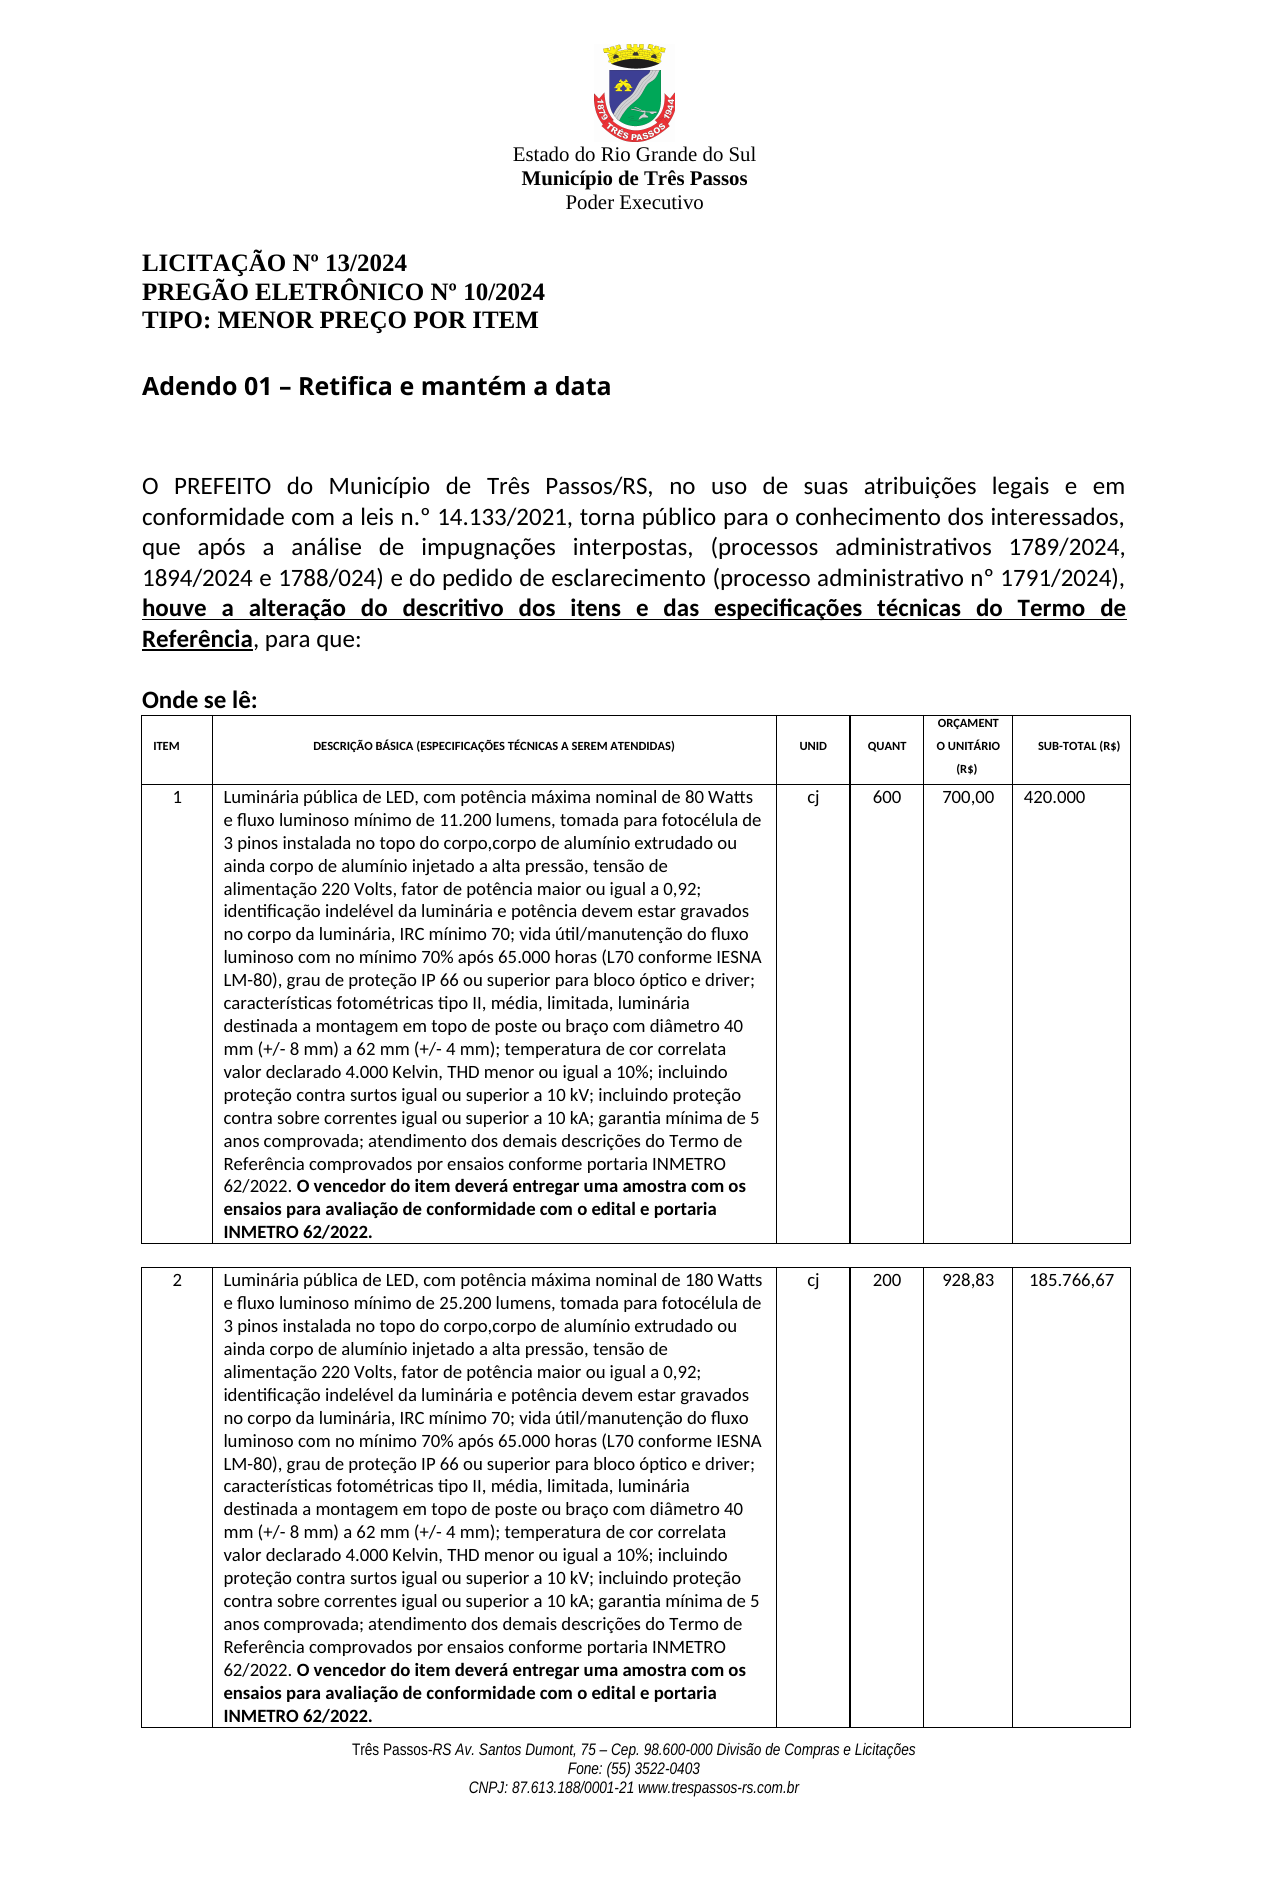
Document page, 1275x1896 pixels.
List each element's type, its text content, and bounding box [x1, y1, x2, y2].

table_header 185.766,67 [1013, 1268, 1130, 1727]
table_cell 600 [851, 785, 923, 1243]
table_header UNID [777, 716, 849, 784]
table_cell cj [777, 785, 849, 1243]
table_header ORÇAMENTO UNITÁRIO (R$) [924, 716, 1012, 784]
table_header Luminária pública de LED, com potência máxima nominal de 180 Watts e fluxo luminoso mínimo de 25.200 lumens, tomada para fotocélula de 3 pinos instalada no topo do corpo,corpo de alumínio extrudado ou ainda corpo de alumínio injetado a alta pressão, tensão de alimentação 220 Volts, fator de potência maior ou igual a 0,92; identificação indelével da luminária e potência devem estar gravados no corpo da luminária, IRC mínimo 70; vida útil/manutenção do fluxo luminoso com no mínimo 70% após 65.000 horas (L70 conforme IESNA LM-80), grau de proteção IP 66 ou superior para bloco óptico e driver; características fotométricas tipo II, média, limitada, luminária destinada a montagem em topo de poste ou braço com diâmetro 40 mm (+/- 8 mm) a 62 mm (+/- 4 mm); temperatura de cor correlata valor declarado 4.000 Kelvin, THD menor ou igual a 10%; incluindo proteção contra surtos igual ou superior a 10 kV; incluindo proteção contra sobre correntes igual ou superior a 10 kA; garantia mínima de 5 anos comprovada; atendimento dos demais descrições do Termo de Referência comprovados por ensaios conforme portaria INMETRO 62/2022. O vencedor do item deverá entregar uma amostra com os ensaios para avaliação de conformidade com o edital e portaria INMETRO 62/2022. [213, 1268, 776, 1727]
table_cell Luminária pública de LED, com potência máxima nominal de 80 Watts e fluxo luminoso mínimo de 11.200 lumens, tomada para fotocélula de 3 pinos instalada no topo do corpo,corpo de alumínio extrudado ou ainda corpo de alumínio injetado a alta pressão, tensão de alimentação 220 Volts, fator de potência maior ou igual a 0,92; identificação indelével da luminária e potência devem estar gravados no corpo da luminária, IRC mínimo 70; vida útil/manutenção do fluxo luminoso com no mínimo 70% após 65.000 horas (L70 conforme IESNA LM-80), grau de proteção IP 66 ou superior para bloco óptico e driver; características fotométricas tipo II, média, limitada, luminária destinada a montagem em topo de poste ou braço com diâmetro 40 mm (+/- 8 mm) a 62 mm (+/- 4 mm); temperatura de cor correlata valor declarado 4.000 Kelvin, THD menor ou igual a 10%; incluindo proteção contra surtos igual ou superior a 10 kV; incluindo proteção contra sobre correntes igual ou superior a 10 kA; garantia mínima de 5 anos comprovada; atendimento dos demais descrições do Termo de Referência comprovados por ensaios conforme portaria INMETRO 62/2022. O vencedor do item deverá entregar uma amostra com os ensaios para avaliação de conformidade com o edital e portaria INMETRO 62/2022. [213, 785, 776, 1243]
text PREGÃO ELETRÔNICO Nº 10/2024 [142, 277, 1127, 306]
text O PREFEITO do Município de Três Passos/RS, no uso de suas atribuições legais e em conformidade com a leis n.º 14.133/2021, torna público para o conhecimento dos interessados, que após a análise de impugnações interpostas, (processos administrativos 1789/2024, 1894/2024 e 1788/024) e do pedido de esclarecimento (processo administrativo nº 1791/2024), houve a alteração do descritivo dos itens e das especificações técnicas do Termo de [142, 471, 1127, 619]
table_cell 420.000 [1013, 785, 1130, 1243]
text TIPO: MENOR PREÇO POR ITEM [142, 306, 1127, 334]
table_header ITEM [142, 716, 212, 784]
text Referência, para que: [142, 620, 1127, 654]
table_header QUANT [851, 716, 923, 784]
table_cell 700,00 [924, 785, 1012, 1243]
text Adendo 01 – Retifica e mantém a data [142, 368, 1127, 402]
table_header 2 [142, 1268, 212, 1727]
table_header 928,83 [924, 1268, 1012, 1727]
table_header SUB-TOTAL (R$) [1013, 716, 1130, 784]
text LICITAÇÃO Nº 13/2024 [142, 248, 1127, 277]
table_cell 1 [142, 785, 212, 1243]
table_header 200 [851, 1268, 923, 1727]
table_header DESCRIÇÃO BÁSICA (ESPECIFICAÇÕES TÉCNICAS A SEREM ATENDIDAS) [213, 716, 776, 784]
text Onde se lê: [142, 684, 1127, 715]
table_header cj [777, 1268, 849, 1727]
